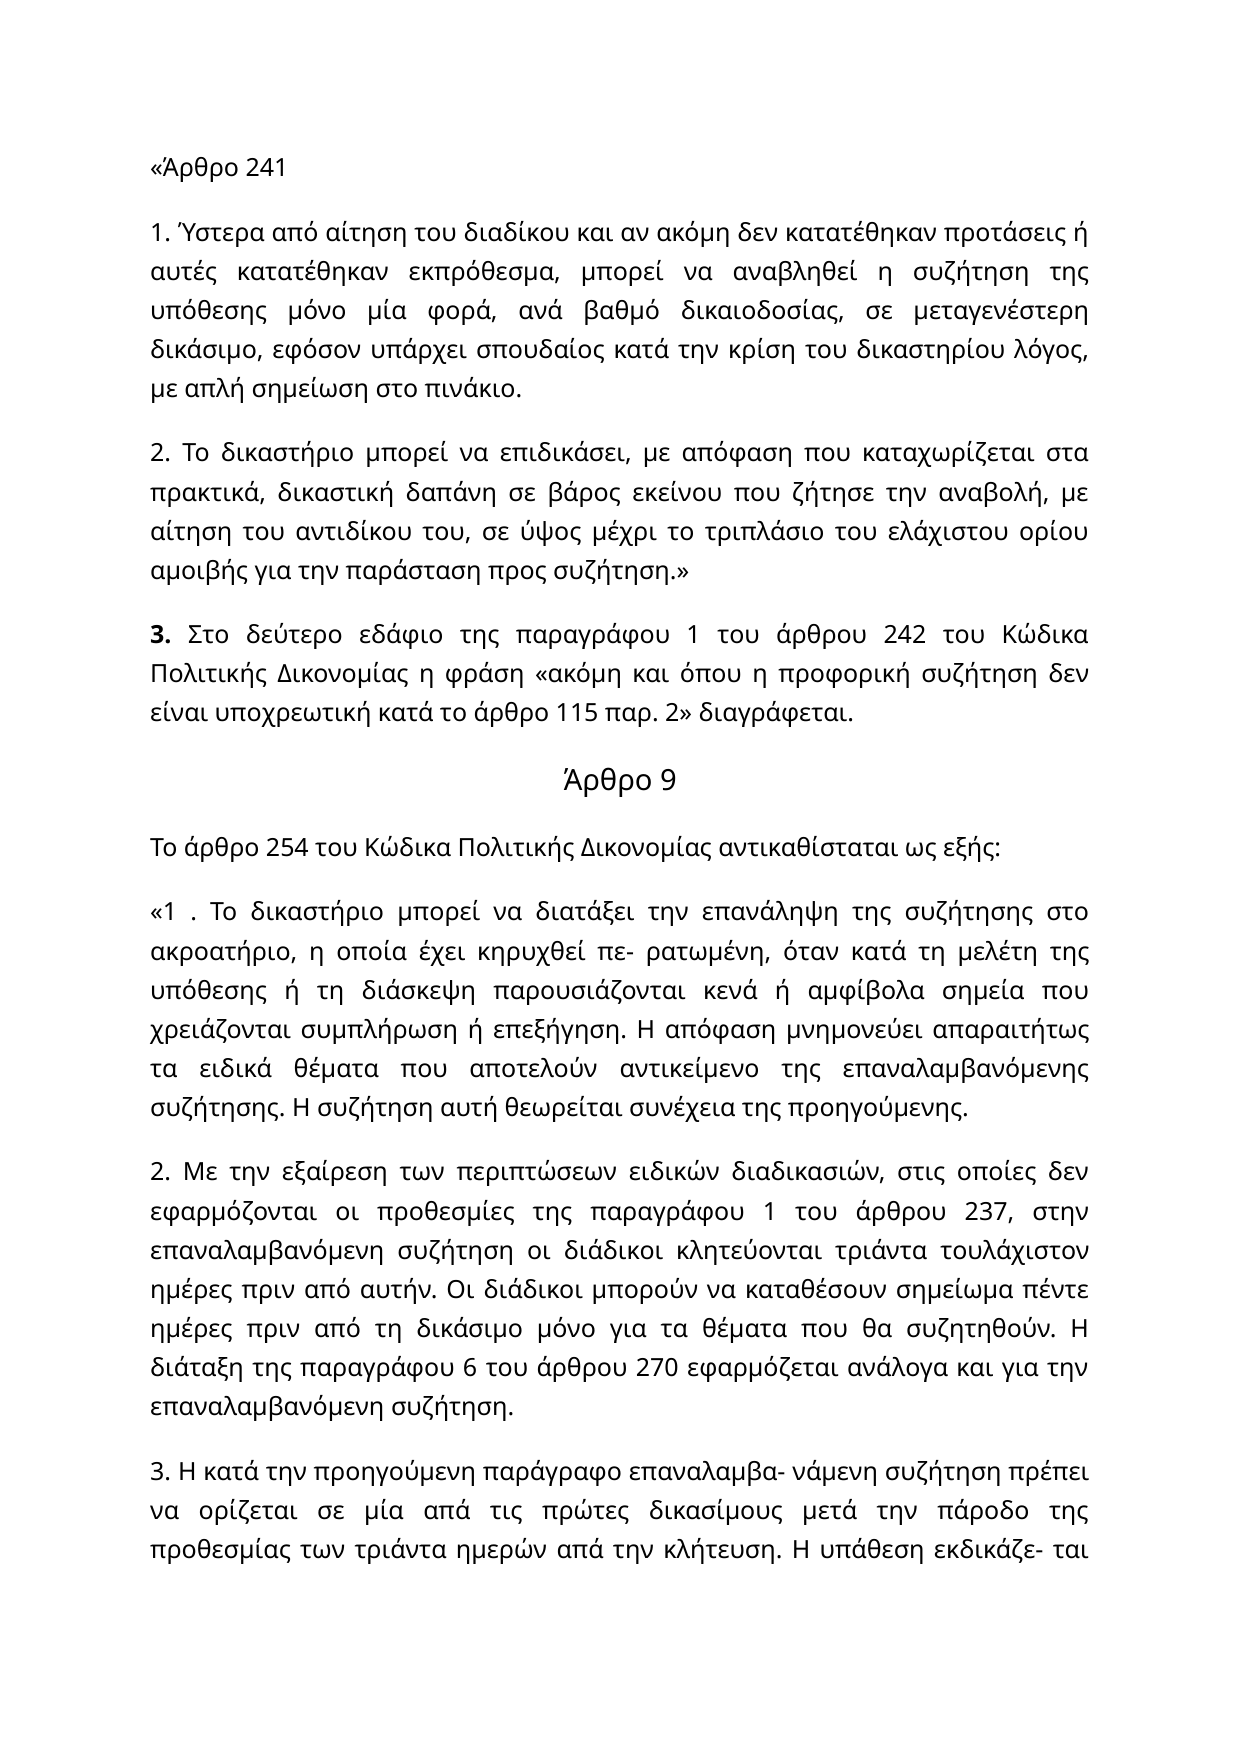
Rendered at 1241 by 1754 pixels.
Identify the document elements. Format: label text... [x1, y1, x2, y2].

text Το άρθρο 254 του Κώδικα Πολιτικής Δικονομίας αντικαθίσταται ως εξής: [150, 830, 1090, 864]
text 3. Η κατά την προηγούμενη παράγραφο επαναλαμβα- νάμενη συζήτηση πρέπει να ορίζεται σε μία απά τις πρώτες δικασίμους μετά την πάροδο της προθεσμίας των τριάντα ημερών απά την κλήτευση. Η υπάθεση εκδικάζε- ται [150, 1453, 1090, 1566]
text 2. Με την εξαίρεση των περιπτώσεων ειδικών διαδικασιών, στις οποίες δεν εφαρμόζονται οι προθεσμίες της παραγράφου 1 του άρθρου 237, στην επαναλαμβανόμενη συζήτηση οι διάδικοι κλητεύονται τριάντα τουλάχιστον ημέρες πριν από αυτήν. Οι διάδικοι μπορούν να καταθέσουν σημείωμα πέντε ημέρες πριν από τη δικάσιμο μόνο για τα θέματα που θα συζητηθούν. Η διάταξη της παραγράφου 6 του άρθρου 270 εφαρμόζεται ανάλογα και για την επαναλαμβανόμενη συζήτηση. [150, 1154, 1090, 1423]
text 1. Ύστερα από αίτηση του διαδίκου και αν ακόμη δεν κατατέθηκαν προτάσεις ή αυτές κατατέθηκαν εκπρόθεσμα, μπορεί να αναβληθεί η συζήτηση της υπόθεσης μόνο μία φορά, ανά βαθμό δικαιοδοσίας, σε μεταγενέστερη δικάσιμο, εφόσον υπάρχει σπουδαίος κατά την κρίση του δικαστηρίου λόγος, με απλή σημείωση στο πινάκιο. [150, 214, 1090, 405]
subtitle Άρθρο 9 [150, 759, 1090, 799]
text 2. Το δικαστήριο μπορεί να επιδικάσει, με απόφαση που καταχωρίζεται στα πρακτικά, δικαστική δαπάνη σε βάρος εκείνου που ζήτησε την αναβολή, με αίτηση του αντιδίκου του, σε ύψος μέχρι το τριπλάσιο του ελάχιστου ορίου αμοιβής για την παράσταση προς συζήτηση.» [150, 435, 1090, 587]
text 3. Στο δεύτερο εδάφιο της παραγράφου 1 του άρθρου 242 του Κώδικα Πολιτικής Δικονομίας η φράση «ακόμη και όπου η προφορική συζήτηση δεν είναι υποχρεωτική κατά το άρθρο 115 παρ. 2» διαγράφεται. [150, 617, 1090, 729]
text «1 . Το δικαστήριο μπορεί να διατάξει την επανάληψη της συζήτησης στο ακροατήριο, η οποία έχει κηρυχθεί πε- ρατωμένη, όταν κατά τη μελέτη της υπόθεσης ή τη διάσκεψη παρουσιάζονται κενά ή αμφίβολα σημεία που χρειάζονται συμπλήρωση ή επεξήγηση. Η απόφαση μνημονεύει απαραιτήτως τα ειδικά θέματα που αποτελούν αντικείμενο της επαναλαμβανόμενης συζήτησης. Η συζήτηση αυτή θεωρείται συνέχεια της προηγούμενης. [150, 894, 1090, 1124]
text «Άρθρο 241 [150, 150, 1090, 184]
